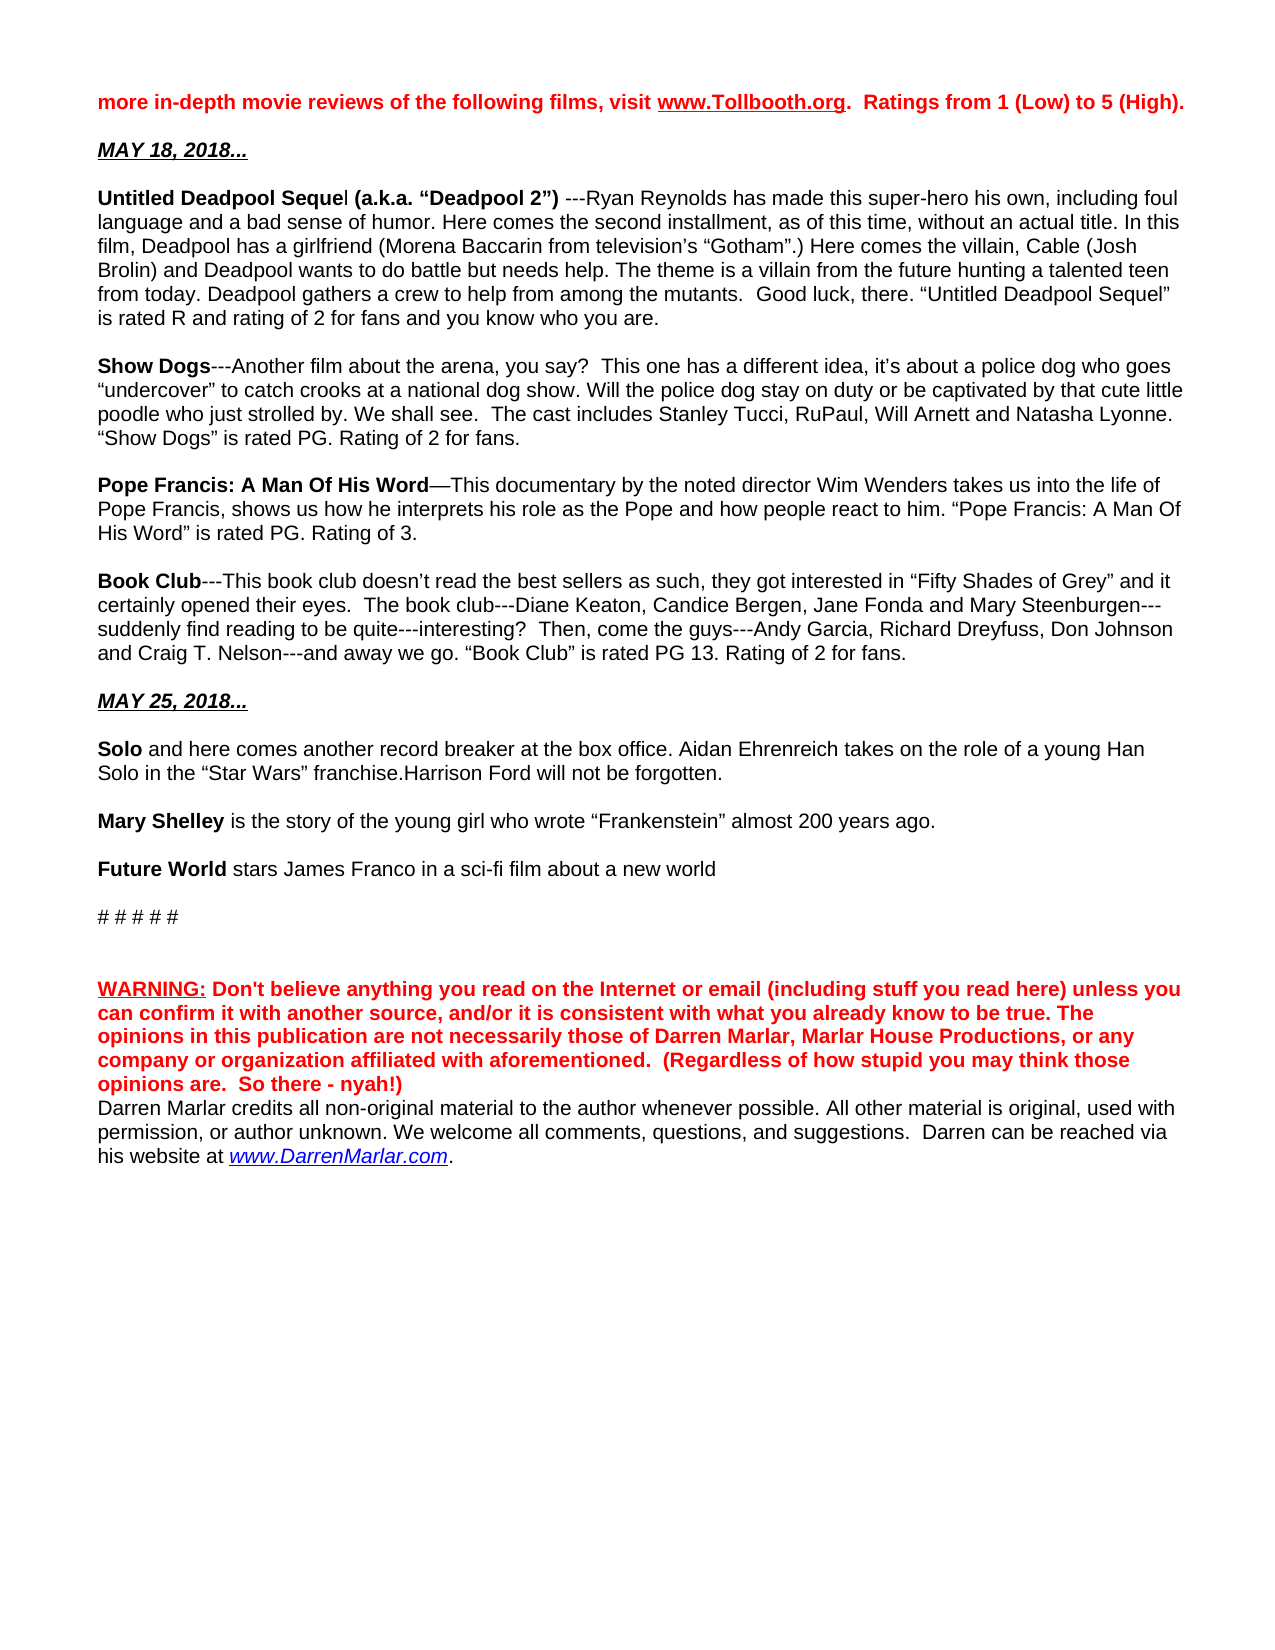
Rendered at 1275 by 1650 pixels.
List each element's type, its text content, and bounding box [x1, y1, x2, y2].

text WARNING: Don't believe anything you read on the Internet or email (including stuff you read here) unless you can confirm it with another source, and/or it is consistent with what you already know to be true. The opinions in this publication are not necessarily those of Darren Marlar, Marlar House Productions, or any company or organization affiliated with aforementioned. (Regardless of how stupid you may think those opinions are. So there - nyah!) [97, 976, 1185, 1096]
text Pope Francis: A Man Of His Word—This documentary by the noted director Wim Wenders takes us into the life of Pope Francis, shows us how he interprets his role as the Pope and how people react to him. “Pope Francis: A Man Of His Word” is rated PG. Rating of 3. [97, 473, 1185, 545]
text MAY 25, 2018... [97, 689, 1185, 713]
text Future World stars James Franco in a sci-fi film about a new world # # # # # [97, 857, 1185, 928]
text MAY 18, 2018... [97, 114, 1185, 162]
text Untitled Deadpool Sequel (a.k.a. “Deadpool 2”) ---Ryan Reynolds has made this super-hero his own, including foul language and a bad sense of humor. Here comes the second installment, as of this time, without an actual title. In this film, Deadpool has a girlfriend (Morena Baccarin from television’s “Gotham”.) Here comes the villain, Cable (Josh Brolin) and Deadpool wants to do battle but needs help. The theme is a villain from the future hunting a talented teen from today. Deadpool gathers a crew to help from among the mutants. Good luck, there. “Untitled Deadpool Sequel” is rated R and rating of 2 for fans and you know who you are. [97, 186, 1185, 329]
text Darren Marlar credits all non-original material to the author whenever possible. All other material is original, used with permission, or author unknown. We welcome all comments, questions, and suggestions. Darren can be reached via his website at www.DarrenMarlar.com. [97, 1096, 1185, 1168]
text Solo and here comes another record breaker at the box office. Aidan Ehrenreich takes on the role of a young Han Solo in the “Star Wars” franchise.Harrison Ford will not be forgotten. [97, 737, 1185, 785]
text Show Dogs---Another film about the arena, you say? This one has a different idea, it’s about a police dog who goes “undercover” to catch crooks at a national dog show. Will the police dog stay on duty or be captivated by that cute little poodle who just strolled by. We shall see. The cast includes Stanley Tucci, RuPaul, Will Arnett and Natasha Lyonne. “Show Dogs” is rated PG. Rating of 2 for fans. [97, 353, 1185, 449]
text more in-depth movie reviews of the following films, visit www.Tollbooth.org. Ratings from 1 (Low) to 5 (High). [97, 90, 1185, 114]
text Book Club---This book club doesn’t read the best sellers as such, they got interested in “Fifty Shades of Grey” and it certainly opened their eyes. The book club---Diane Keaton, Candice Bergen, Jane Fonda and Mary Steenburgen---suddenly find reading to be quite---interesting? Then, come the guys---Andy Garcia, Richard Dreyfuss, Don Johnson and Craig T. Nelson---and away we go. “Book Club” is rated PG 13. Rating of 2 for fans. [97, 569, 1185, 665]
text Mary Shelley is the story of the young girl who wrote “Frankenstein” almost 200 years ago. [97, 809, 1185, 833]
